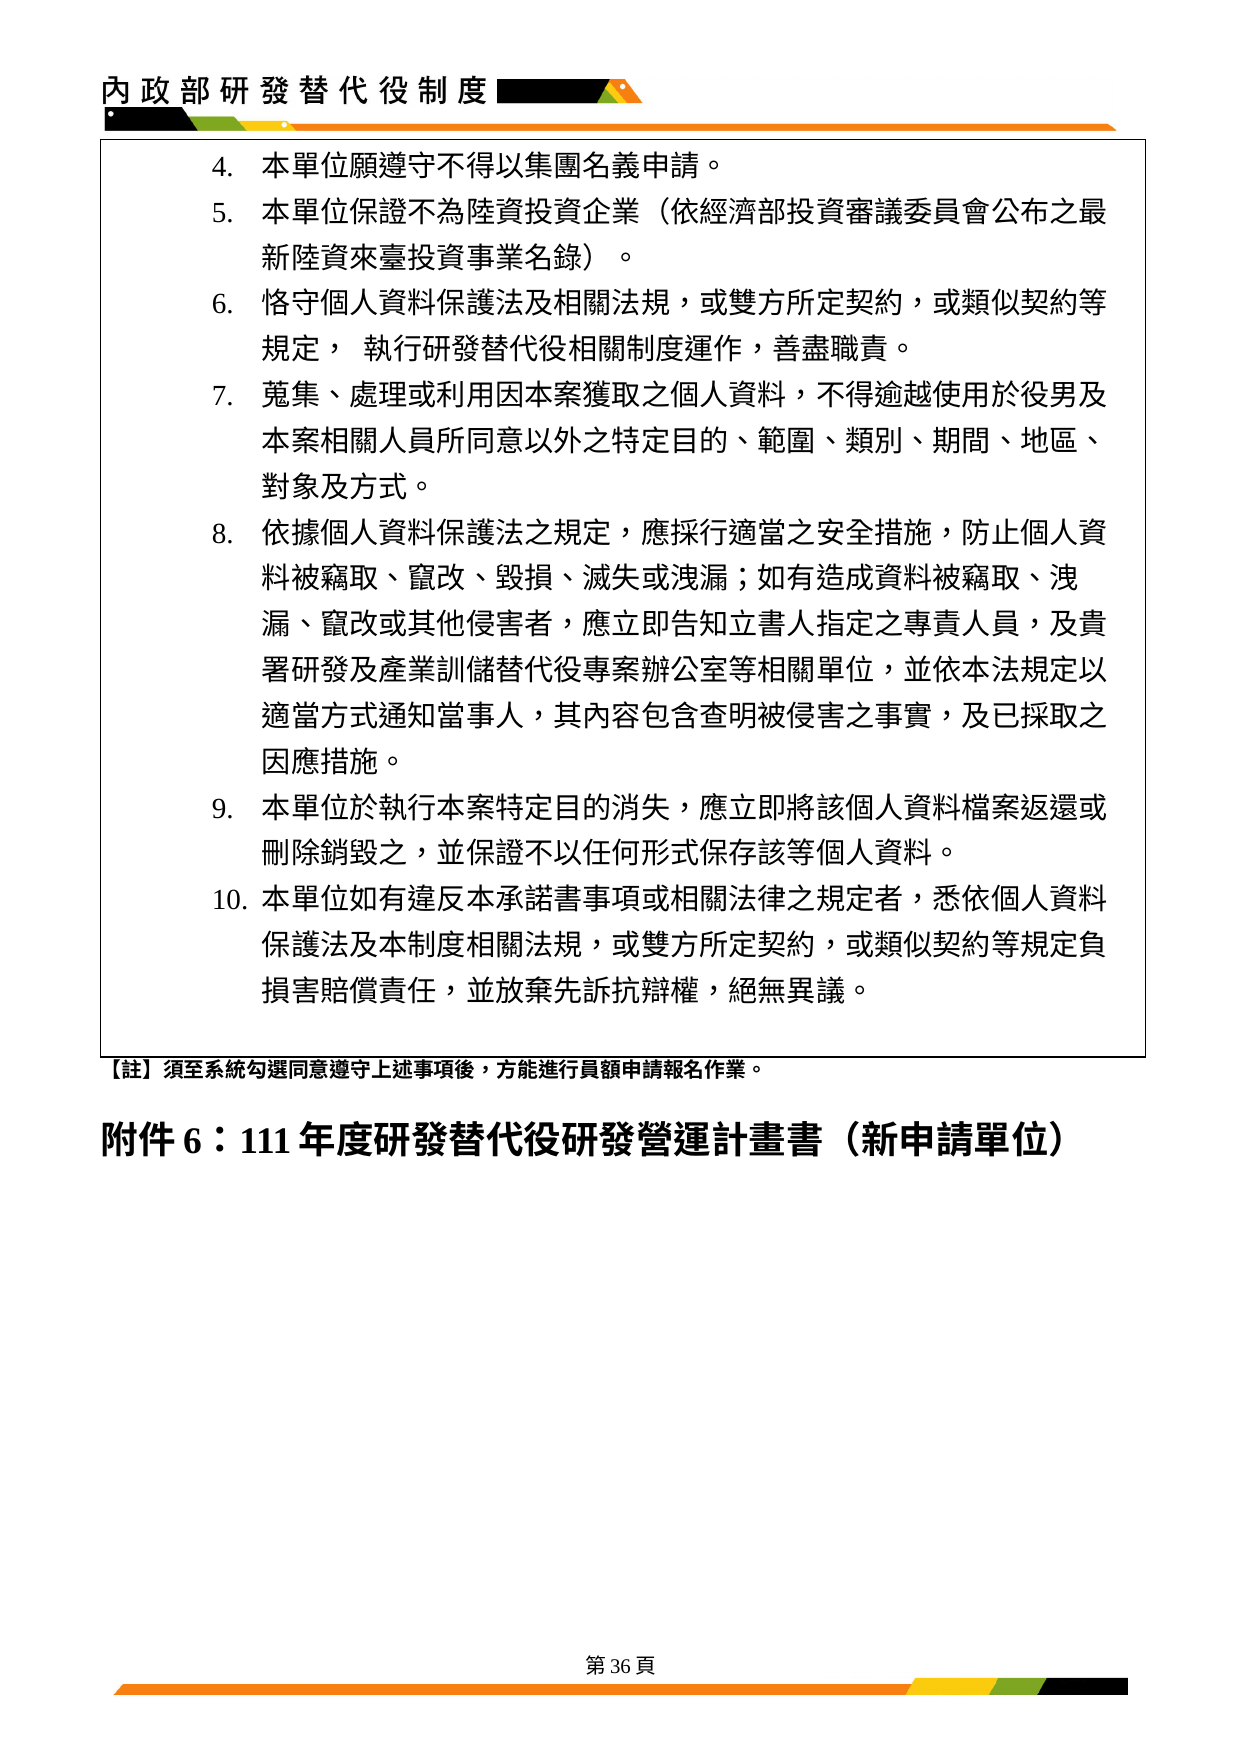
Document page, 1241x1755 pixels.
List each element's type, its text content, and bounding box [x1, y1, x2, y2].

text 附件6：111年度研發替代役研發營運計畫書（新申請單位） [100, 1120, 1140, 1162]
table_header 本單位參與研發替代役制度運作（下稱本案），願遵循本案相關法規，特承諾如下事項： 本單位保證於員額申請時所登錄或發表資料、數據及所檢附文件，均屬正確無誤且無造假，若經查獲資料不實，願接受取消核配員額資格之處分或限制其爾後年度申請之員額或於一定期間不得提出申請。 本單位保證員額申請及參與制度期間所登錄資料及附件，皆無侵害他人專利權、專門技術及著作權等相關智慧財產權，否則願負一切責任。 本單位願遵守「研發及產業訓儲替代役甄選訓練服役實施辦法」規定，單位之負責人、董事、監事、總經理或與其相當職階之管理人員即有權決定篩選結果之人員，具有配偶、三親等內血親或三親等內婚姻關係者，單位不得勾選；其最近三年內曾擔任用人單位之負責人、董事、監事、經理、執行業務股東或顧問者，亦同。 本單位願遵守不得以集團名義申請。 本單位保證不為陸資投資企業（依經濟部投資審議委員會公布之最新陸資來臺投資事業名錄）。 恪守個人資料保護法及相關法規，或雙方所定契約，或類似契約等規定， 執行研發替代役相關制度運作，善盡職責。 蒐集、處理或利用因本案獲取之個人資料，不得逾越使用於役男及本案相關人員所同意以外之特定目的、範圍、類別、期間、地區、對象及方式。 依據個人資料保護法之規定，應採行適當之安全措施，防止個人資料被竊取、竄改、毀損、滅失或洩漏；如有造成資料被竊取、洩漏、竄改或其他侵害者，應立即告知立書人指定之專責人員，及貴署研發及產業訓儲替代役專案辦公室等相關單位，並依本法規定以適當方式通知當事人，其內容包含查明被侵害之事實，及已採取之因應措施。 本單位於執行本案特定目的消失，應立即將該個人資料檔案返還或刪除銷毀之，並保證不以任何形式保存該等個人資料。 本單位如有違反本承諾書事項或相關法律之規定者，悉依個人資料保護法及本制度相關法規，或雙方所定契約，或類似契約等規定負損害賠償責任，並放棄先訴抗辯權，絕無異議。 [101, 140, 1145, 1056]
text 【註】須至系統勾選同意遵守上述事項後，方能進行員額申請報名作業。 [100, 1058, 1140, 1082]
picture [113, 1625, 1128, 1698]
picture [100, 75, 1117, 139]
